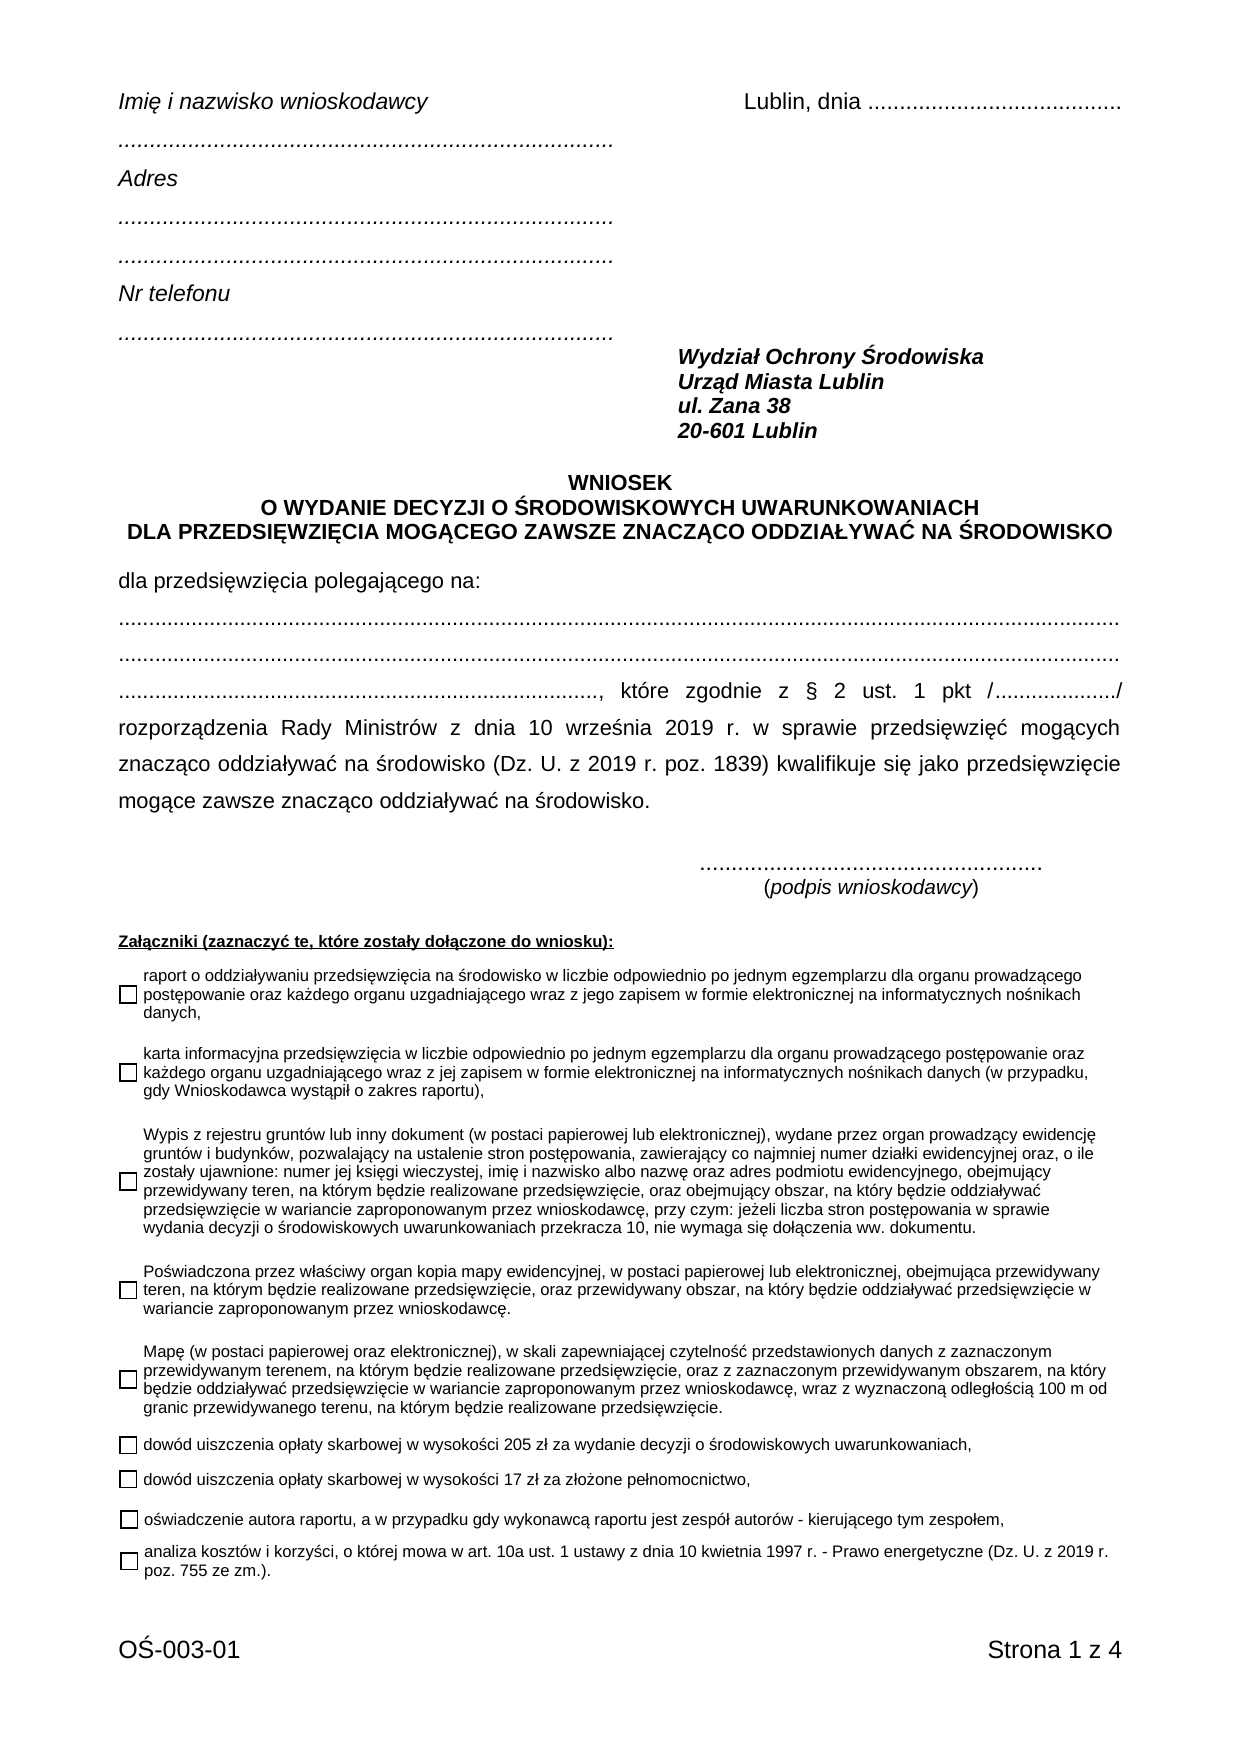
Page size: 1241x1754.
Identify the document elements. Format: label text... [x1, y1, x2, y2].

text ul. Zana 38 [678, 394, 1122, 418]
text Wydział Ochrony Środowiska [678, 345, 1122, 369]
text DLA PRZEDSIĘWZIĘCIA MOGĄCEGO ZAWSZE ZNACZĄCO ODDZIAŁYWAĆ NA ŚRODOWISKO [118, 519, 1122, 544]
text Lublin, dnia ........................................ [620, 88, 1122, 114]
table_header ...................................................... (podpis wnioskodawcy) [620, 825, 1122, 904]
text O WYDANIE DECYZJI O ŚRODOWISKOWYCH UWARUNKOWANIACH [118, 495, 1122, 519]
text Urząd Miasta Lublin [678, 369, 1122, 394]
text 20-601 Lublin [678, 418, 1122, 443]
text dla przedsięwzięcia polegającego na: ........................................................................................................................................................................................................................................................................................................................................................................................................................., które zgodnie z § 2 ust. 1 pkt /..................../ rozporządzenia Rady Ministrów z dnia 10 września 2019 r. w sprawie przedsięwzięć mogących znacząco oddziaływać na środowisko (Dz. U. z 2019 r. poz. 1839) kwalifikuje się jako przedsięwzięcie mogące zawsze znacząco oddziaływać na środowisko. [118, 568, 1122, 813]
text Imię i nazwisko wnioskodawcy .............................................................................. Adres .............................................................................. .............................................................................. Nr telefonu .............................................................................. [118, 88, 620, 345]
text WNIOSEK [118, 471, 1122, 495]
text Załączniki (zaznaczyć te, które zostały dołączone do wniosku): [118, 932, 1122, 951]
table_header [118, 825, 620, 904]
